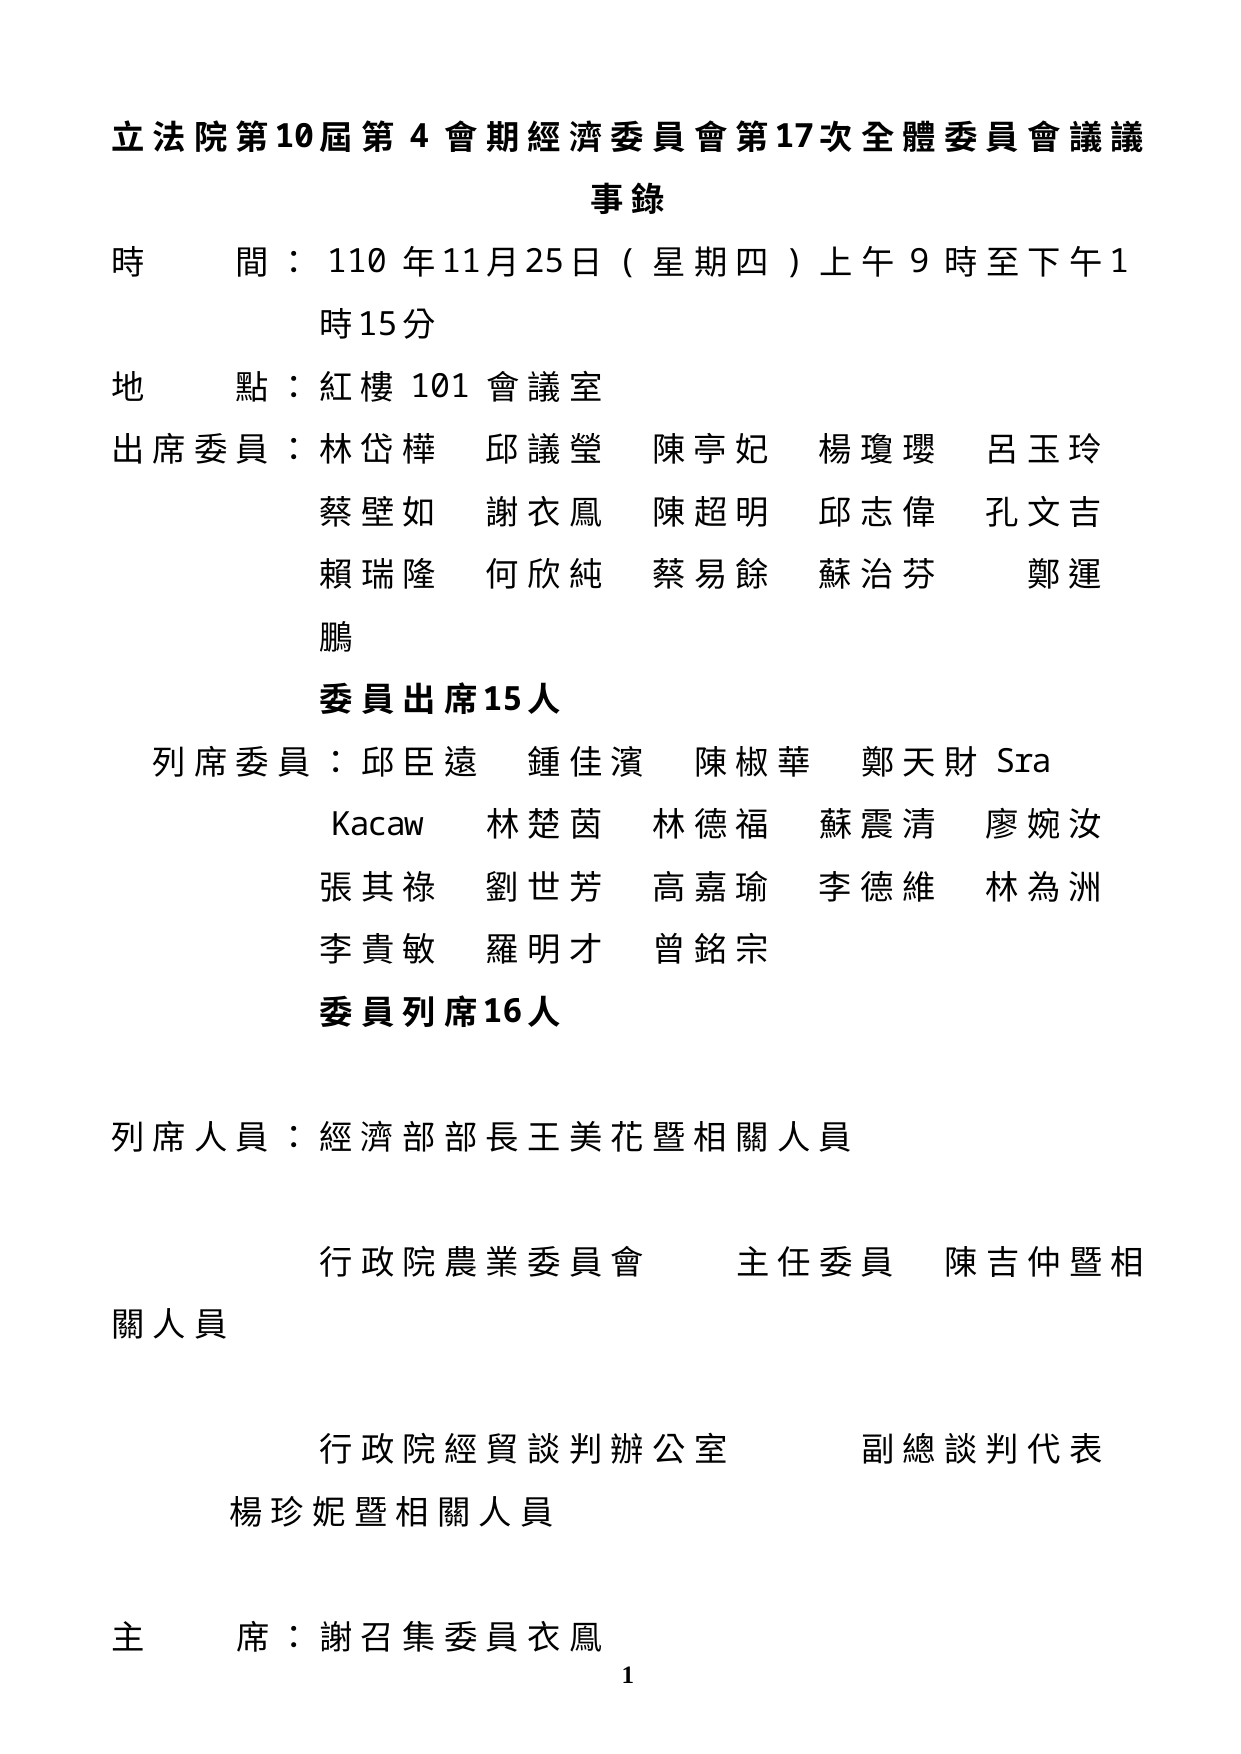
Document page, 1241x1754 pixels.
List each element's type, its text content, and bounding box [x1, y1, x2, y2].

text 列席委員：邱臣遠 鍾佳濱 陳椒華 鄭天財Sra Kacaw 林楚茵 林德福 蘇震清 廖婉汝 張其祿 劉世芳 高嘉瑜 李德維 林為洲 李貴敏 羅明才 曾銘宗 [107, 718, 1114, 968]
text 委員出席15人 [276, 656, 1114, 718]
text 委員列席16人 [276, 968, 1114, 1031]
text 行政院農業委員會 主任委員 陳吉仲暨相關人員 [107, 1218, 1148, 1343]
text 立法院第10屆第4會期經濟委員會第17次全體委員會議議事錄 [107, 93, 1148, 218]
text 地 點：紅樓101會議室 [107, 343, 1148, 406]
text 時 間：110年11月25日(星期四)上午9時至下午1時15分 [107, 218, 1131, 343]
text 列席人員：經濟部部長王美花暨相關人員 [107, 1093, 1148, 1156]
text 主 席：謝召集委員衣鳯 [107, 1593, 1148, 1656]
text 行政院經貿談判辦公室 副總談判代表 楊珍妮暨相關人員 [107, 1406, 1148, 1531]
text 出席委員：林岱樺 邱議瑩 陳亭妃 楊瓊瓔 呂玉玲 蔡壁如 謝衣鳯 陳超明 邱志偉 孔文吉 賴瑞隆 何欣純 蔡易餘 蘇治芬 鄭運鵬 [107, 406, 1114, 656]
